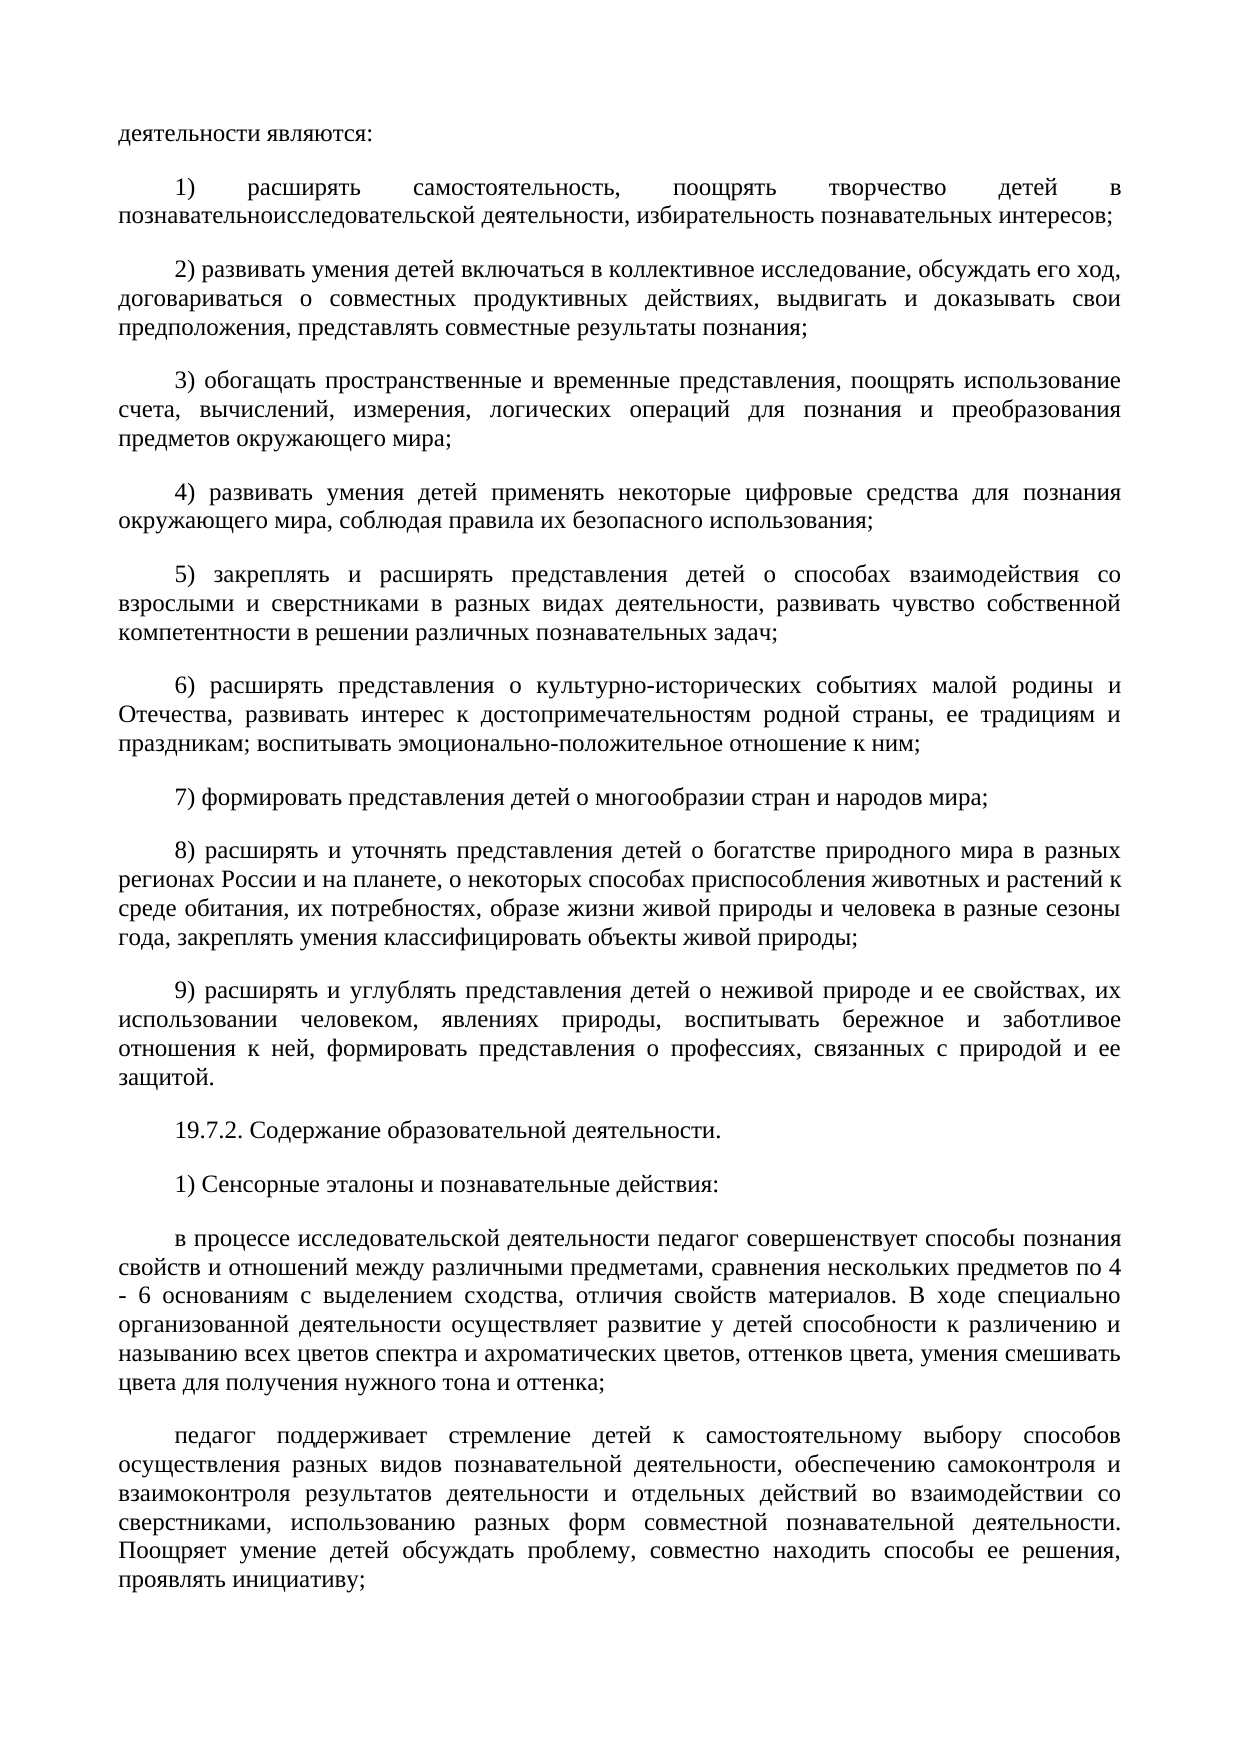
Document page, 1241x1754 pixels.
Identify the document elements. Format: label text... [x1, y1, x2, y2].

text 1) Сенсорные эталоны и познавательные действия: [118, 1169, 1122, 1198]
text 3) обогащать пространственные и временные представления, поощрять использование счета, вычислений, измерения, логических операций для познания и преобразования предметов окружающего мира; [118, 366, 1122, 452]
text 7) формировать представления детей о многообразии стран и народов мира; [118, 782, 1122, 811]
text 9) расширять и углублять представления детей о неживой природе и ее свойствах, их использовании человеком, явлениях природы, воспитывать бережное и заботливое отношения к ней, формировать представления о профессиях, связанных с природой и ее защитой. [118, 976, 1122, 1091]
text 2) развивать умения детей включаться в коллективное исследование, обсуждать его ход, договариваться о совместных продуктивных действиях, выдвигать и доказывать свои предположения, представлять совместные результаты познания; [118, 254, 1122, 341]
text 19.7.2. Содержание образовательной деятельности. [118, 1116, 1122, 1144]
text педагог поддерживает стремление детей к самостоятельному выбору способов осуществления разных видов познавательной деятельности, обеспечению самоконтроля и взаимоконтроля результатов деятельности и отдельных действий во взаимодействии со сверстниками, использованию разных форм совместной познавательной деятельности. Поощряет умение детей обсуждать проблему, совместно находить способы ее решения, проявлять инициативу; [118, 1421, 1122, 1593]
text 1) расширять самостоятельность, поощрять творчество детей в познавательноисследовательской деятельности, избирательность познавательных интересов; [118, 172, 1122, 229]
text 4) развивать умения детей применять некоторые цифровые средства для познания окружающего мира, соблюдая правила их безопасного использования; [118, 477, 1122, 534]
text 8) расширять и уточнять представления детей о богатстве природного мира в разных регионах России и на планете, о некоторых способах приспособления животных и растений к среде обитания, их потребностях, образе жизни живой природы и человека в разные сезоны года, закреплять умения классифицировать объекты живой природы; [118, 836, 1122, 951]
text в процессе исследовательской деятельности педагог совершенствует способы познания свойств и отношений между различными предметами, сравнения нескольких предметов по 4 - 6 основаниям с выделением сходства, отличия свойств материалов. В ходе специально организованной деятельности осуществляет развитие у детей способности к различению и называнию всех цветов спектра и ахроматических цветов, оттенков цвета, умения смешивать цвета для получения нужного тона и оттенка; [118, 1223, 1122, 1396]
text деятельности являются: [118, 118, 1122, 147]
text 5) закреплять и расширять представления детей о способах взаимодействия со взрослыми и сверстниками в разных видах деятельности, развивать чувство собственной компетентности в решении различных познавательных задач; [118, 559, 1122, 646]
text 6) расширять представления о культурно-исторических событиях малой родины и Отечества, развивать интерес к достопримечательностям родной страны, ее традициям и праздникам; воспитывать эмоционально-положительное отношение к ним; [118, 671, 1122, 757]
